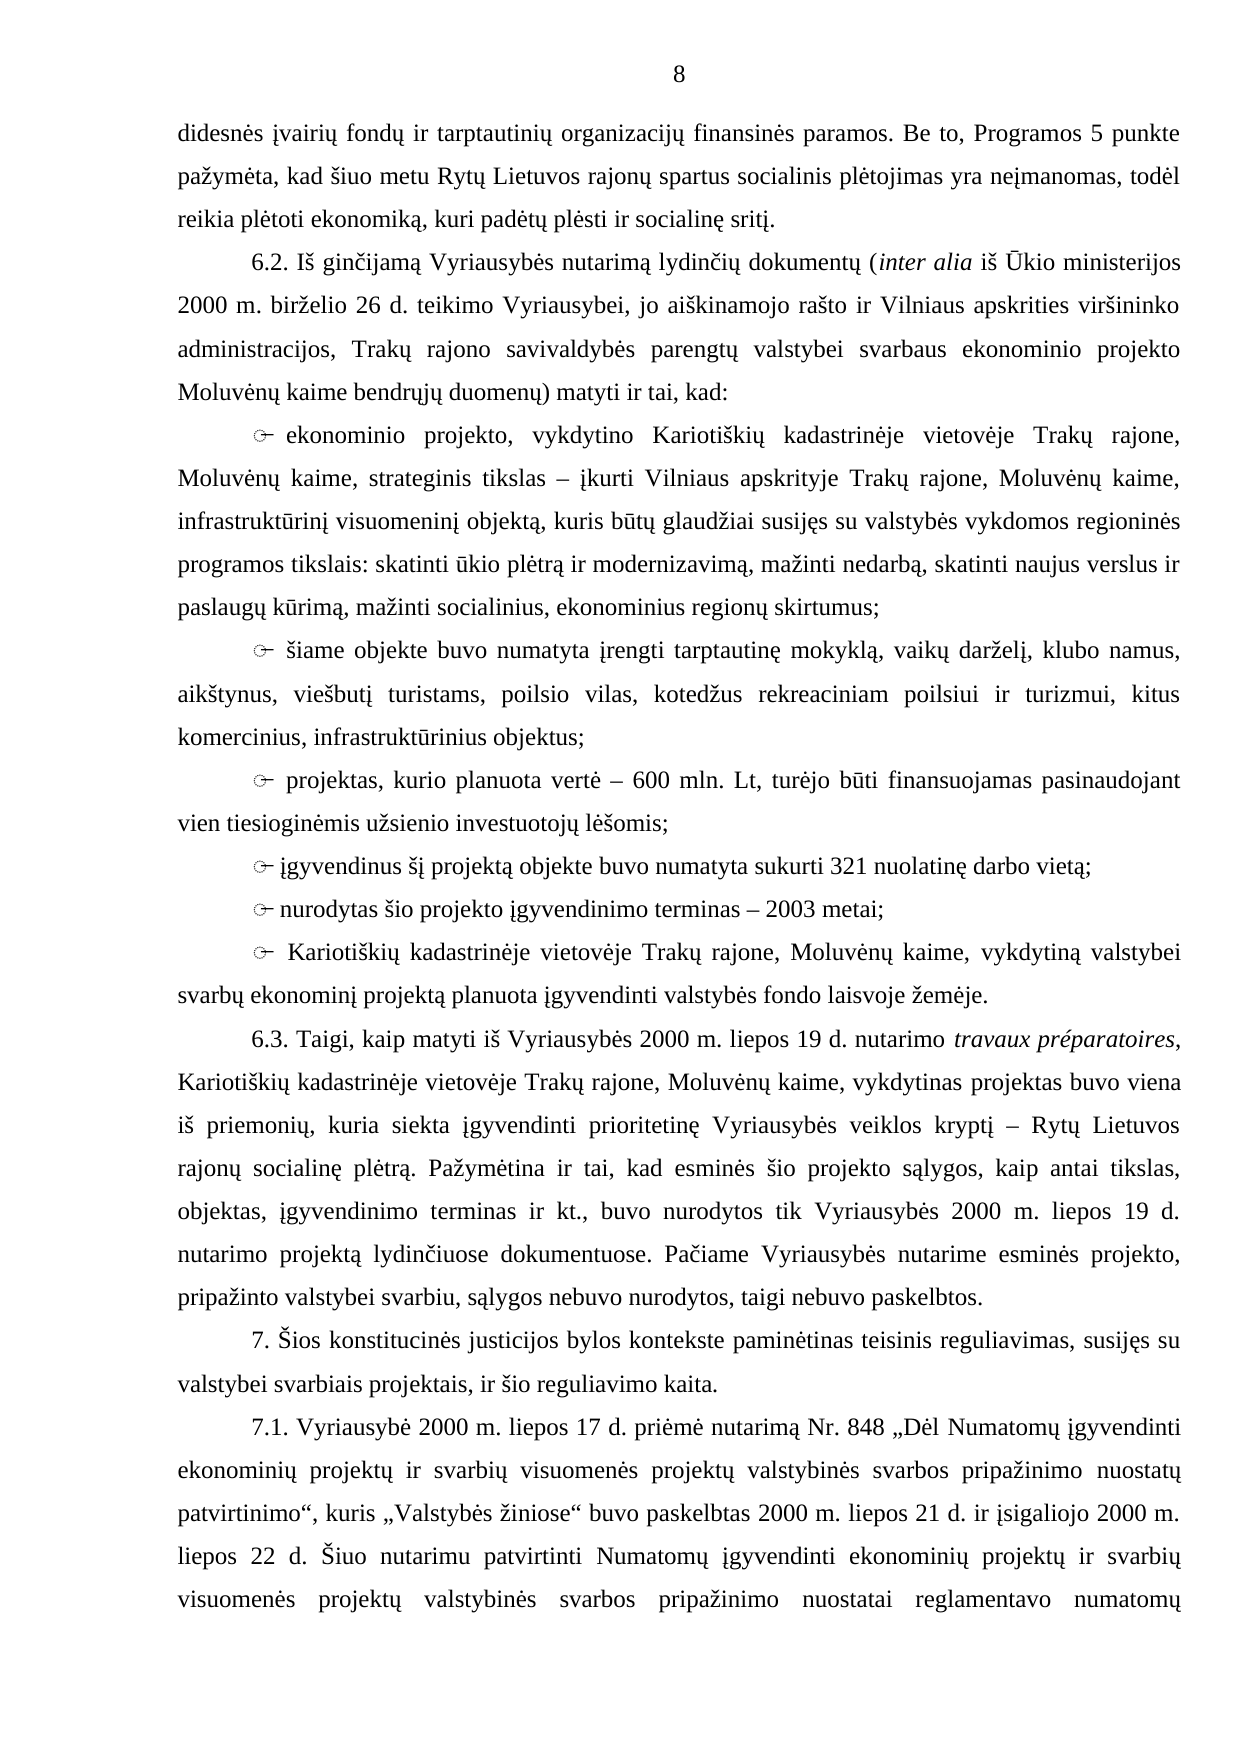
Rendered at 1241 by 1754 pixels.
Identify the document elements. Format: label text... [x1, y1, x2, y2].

text ̶ Kariotiškių kadastrinėje vietovėje Trakų rajone, Moluvėnų kaime, vykdytiną valstybei svarbų ekonominį projektą planuota įgyvendinti valstybės fondo laisvoje žemėje. [177, 937, 1181, 1009]
text didesnės įvairių fondų ir tarptautinių organizacijų finansinės paramos. Be to, Programos 5 punkte pažymėta, kad šiuo metu Rytų Lietuvos rajonų spartus socialinis plėtojimas yra neįmanomas, todėl reikia plėtoti ekonomiką, kuri padėtų plėsti ir socialinę sritį. [177, 118, 1181, 233]
text 7.1. Vyriausybė 2000 m. liepos 17 d. priėmė nutarimą Nr. 848 „Dėl Numatomų įgyvendinti ekonominių projektų ir svarbių visuomenės projektų valstybinės svarbos pripažinimo nuostatų patvirtinimo“, kuris „Valstybės žiniose“ buvo paskelbtas 2000 m. liepos 21 d. ir įsigaliojo 2000 m. liepos 22 d. Šiuo nutarimu patvirtinti Numatomų įgyvendinti ekonominių projektų ir svarbių visuomenės projektų valstybinės svarbos pripažinimo nuostatai reglamentavo numatomų [177, 1412, 1181, 1613]
text ̶ įgyvendinus šį projektą objekte buvo numatyta sukurti 321 nuolatinę darbo vietą; [177, 851, 1181, 880]
text ̶ ekonominio projekto, vykdytino Kariotiškių kadastrinėje vietovėje Trakų rajone, Moluvėnų kaime, strateginis tikslas – įkurti Vilniaus apskrityje Trakų rajone, Moluvėnų kaime, infrastruktūrinį visuomeninį objektą, kuris būtų glaudžiai susijęs su valstybės vykdomos regioninės programos tikslais: skatinti ūkio plėtrą ir modernizavimą, mažinti nedarbą, skatinti naujus verslus ir paslaugų kūrimą, mažinti socialinius, ekonominius regionų skirtumus; [177, 420, 1181, 621]
text ̶ projektas, kurio planuota vertė – 600 mln. Lt, turėjo būti finansuojamas pasinaudojant vien tiesioginėmis užsienio investuotojų lėšomis; [177, 765, 1181, 837]
text 6.3. Taigi, kaip matyti iš Vyriausybės 2000 m. liepos 19 d. nutarimo travaux préparatoires, Kariotiškių kadastrinėje vietovėje Trakų rajone, Moluvėnų kaime, vykdytinas projektas buvo viena iš priemonių, kuria siekta įgyvendinti prioritetinę Vyriausybės veiklos kryptį – Rytų Lietuvos rajonų socialinę plėtrą. Pažymėtina ir tai, kad esminės šio projekto sąlygos, kaip antai tikslas, objektas, įgyvendinimo terminas ir kt., buvo nurodytos tik Vyriausybės 2000 m. liepos 19 d. nutarimo projektą lydinčiuose dokumentuose. Pačiame Vyriausybės nutarime esminės projekto, pripažinto valstybei svarbiu, sąlygos nebuvo nurodytos, taigi nebuvo paskelbtos. [177, 1024, 1181, 1311]
text ̶ nurodytas šio projekto įgyvendinimo terminas – 2003 metai; [177, 894, 1181, 923]
text 7. Šios konstitucinės justicijos bylos kontekste paminėtinas teisinis reguliavimas, susijęs su valstybei svarbiais projektais, ir šio reguliavimo kaita. [177, 1326, 1181, 1397]
text ̶ šiame objekte buvo numatyta įrengti tarptautinę mokyklą, vaikų darželį, klubo namus, aikštynus, viešbutį turistams, poilsio vilas, kotedžus rekreaciniam poilsiui ir turizmui, kitus komercinius, infrastruktūrinius objektus; [177, 636, 1181, 751]
text 6.2. Iš ginčijamą Vyriausybės nutarimą lydinčių dokumentų (inter alia iš Ūkio ministerijos 2000 m. birželio 26 d. teikimo Vyriausybei, jo aiškinamojo rašto ir Vilniaus apskrities viršininko administracijos, Trakų rajono savivaldybės parengtų valstybei svarbaus ekonominio projekto Moluvėnų kaime bendrųjų duomenų) matyti ir tai, kad: [177, 247, 1181, 406]
